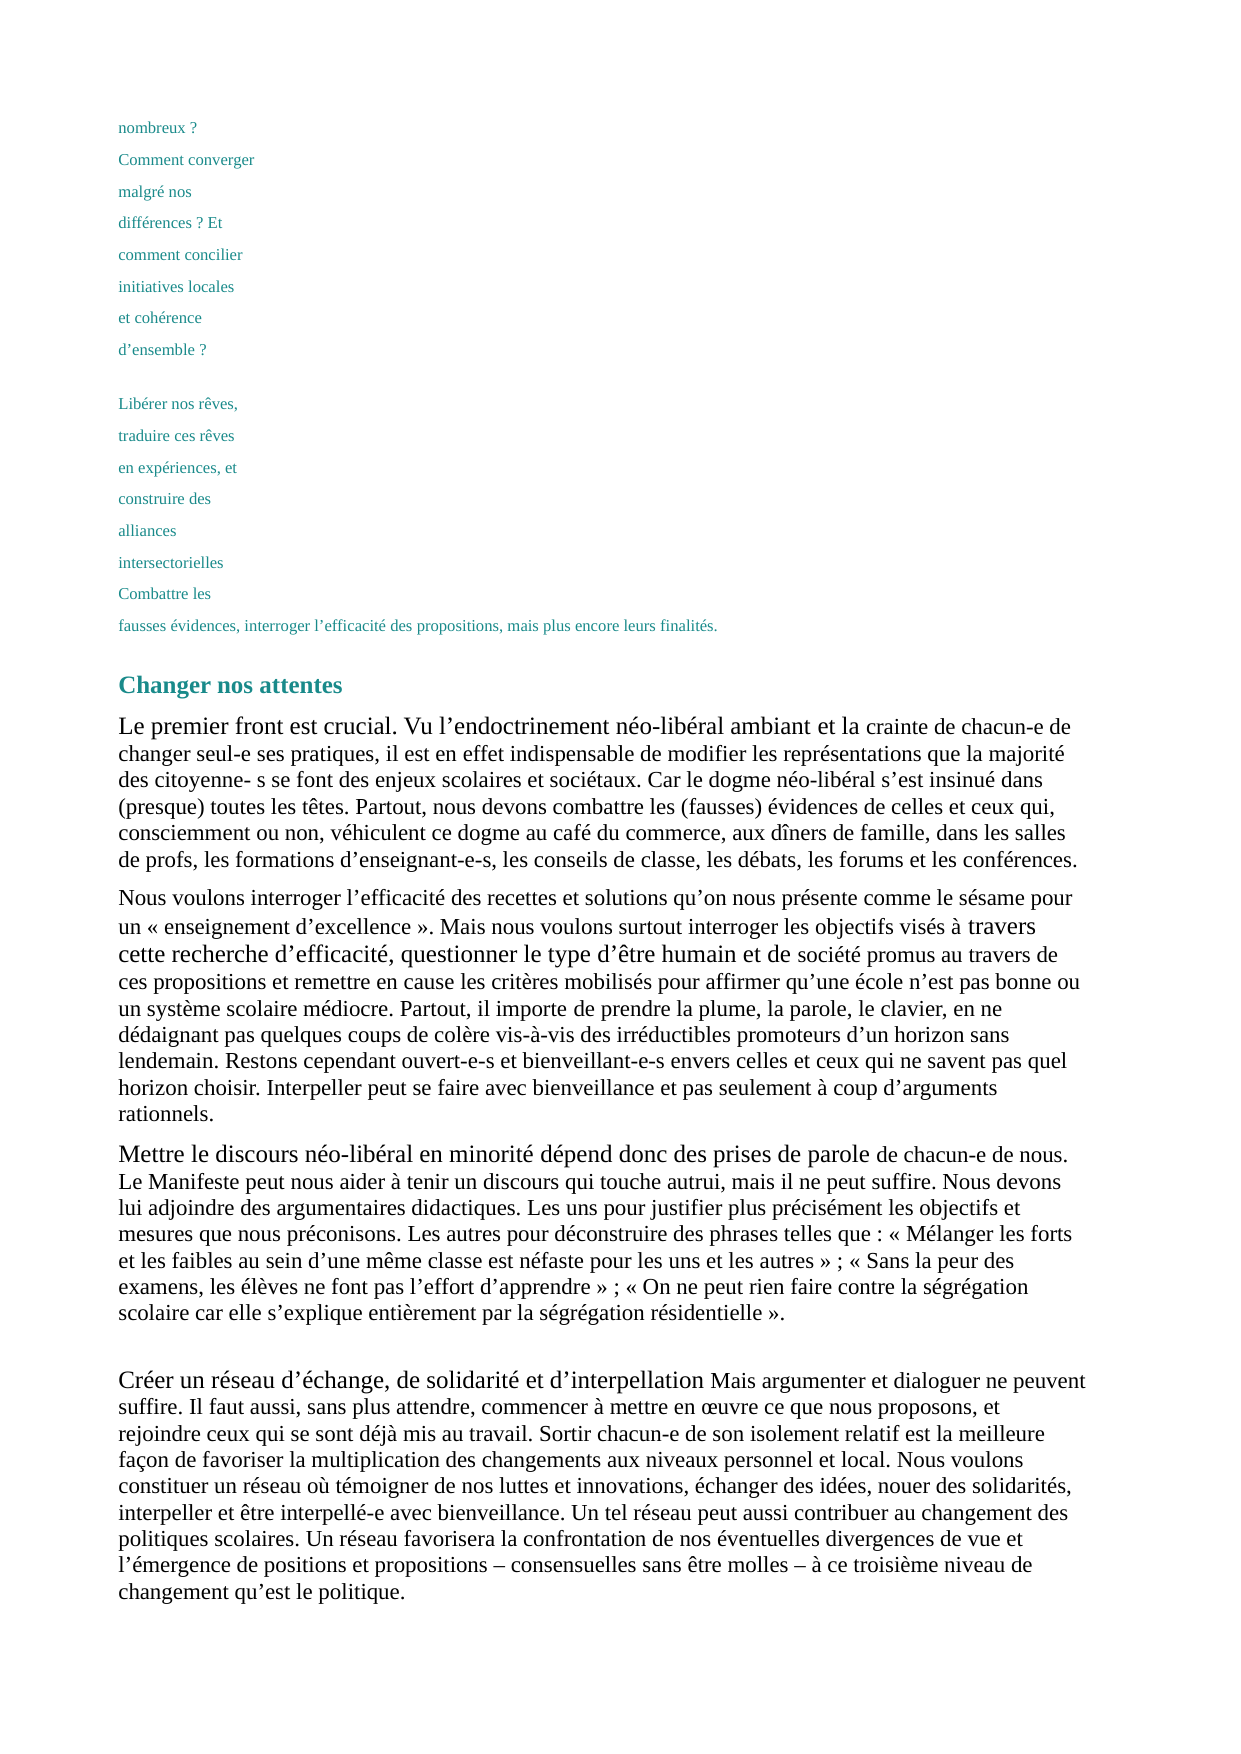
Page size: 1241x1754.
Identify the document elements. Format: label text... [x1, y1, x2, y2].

text en expériences, et [118, 457, 1088, 477]
text Nous voulons interroger l’efficacité des recettes et solutions qu’on nous présente comme le sésame pour un « enseignement d’excellence ». Mais nous voulons surtout interroger les objectifs visés à travers cette recherche d’efficacité, questionner le type d’être humain et de société promus au travers de ces propositions et remettre en cause les critères mobilisés pour affirmer qu’une école n’est pas bonne ou un système scolaire médiocre. Partout, il importe de prendre la plume, la parole, le clavier, en ne dédaignant pas quelques coups de colère vis-à-vis des irréductibles promoteurs d’un horizon sans lendemain. Restons cependant ouvert-e-s et bienveillant-e-s envers celles et ceux qui ne savent pas quel horizon choisir. Interpeller peut se faire avec bienveillance et pas seulement à coup d’arguments rationnels. [118, 884, 1088, 1126]
text Libérer nos rêves, [118, 394, 1088, 413]
text et cohérence [118, 308, 1088, 327]
text Changer nos attentes [118, 670, 1088, 699]
text construire des [118, 489, 1088, 508]
text d’ensemble ? [118, 340, 1088, 359]
text différences ? Et [118, 213, 1088, 232]
text fausses évidences, interroger l’efficacité des propositions, mais plus encore leurs finalités. [118, 616, 1088, 635]
text traduire ces rêves [118, 426, 1088, 445]
text intersectorielles [118, 552, 1088, 572]
text initiatives locales [118, 276, 1088, 296]
text comment concilier [118, 245, 1088, 264]
text Le premier front est crucial. Vu l’endoctrinement néo-libéral ambiant et la crainte de chacun-e de changer seul-e ses pratiques, il est en effet indispensable de modifier les représentations que la majorité des citoyenne- s se font des enjeux scolaires et sociétaux. Car le dogme néo-libéral s’est insinué dans (presque) toutes les têtes. Partout, nous devons combattre les (fausses) évidences de celles et ceux qui, consciemment ou non, véhiculent ce dogme au café du commerce, aux dîners de famille, dans les salles de profs, les formations d’enseignant-e-s, les conseils de classe, les débats, les forums et les conférences. [118, 711, 1088, 872]
text Comment converger [118, 150, 1088, 169]
text Combattre les [118, 584, 1088, 603]
text nombreux ? [118, 118, 1088, 137]
text alliances [118, 521, 1088, 540]
text malgré nos [118, 181, 1088, 201]
text Créer un réseau d’échange, de solidarité et d’interpellation Mais argumenter et dialoguer ne peuvent suffire. Il faut aussi, sans plus attendre, commencer à mettre en œuvre ce que nous proposons, et rejoindre ceux qui se sont déjà mis au travail. Sortir chacun-e de son isolement relatif est la meilleure façon de favoriser la multiplication des changements aux niveaux personnel et local. Nous voulons constituer un réseau où témoigner de nos luttes et innovations, échanger des idées, nouer des solidarités, interpeller et être interpellé-e avec bienveillance. Un tel réseau peut aussi contribuer au changement des politiques scolaires. Un réseau favorisera la confrontation de nos éventuelles divergences de vue et l’émergence de positions et propositions – consensuelles sans être molles – à ce troisième niveau de changement qu’est le politique. [118, 1365, 1088, 1604]
text Mettre le discours néo-libéral en minorité dépend donc des prises de parole de chacun-e de nous. Le Manifeste peut nous aider à tenir un discours qui touche autrui, mais il ne peut suffire. Nous devons lui adjoindre des argumentaires didactiques. Les uns pour justifier plus précisément les objectifs et mesures que nous préconisons. Les autres pour déconstruire des phrases telles que : « Mélanger les forts et les faibles au sein d’une même classe est néfaste pour les uns et les autres » ; « Sans la peur des examens, les élèves ne font pas l’effort d’apprendre » ; « On ne peut rien faire contre la ségrégation scolaire car elle s’explique entièrement par la ségrégation résidentielle ». [118, 1139, 1088, 1326]
